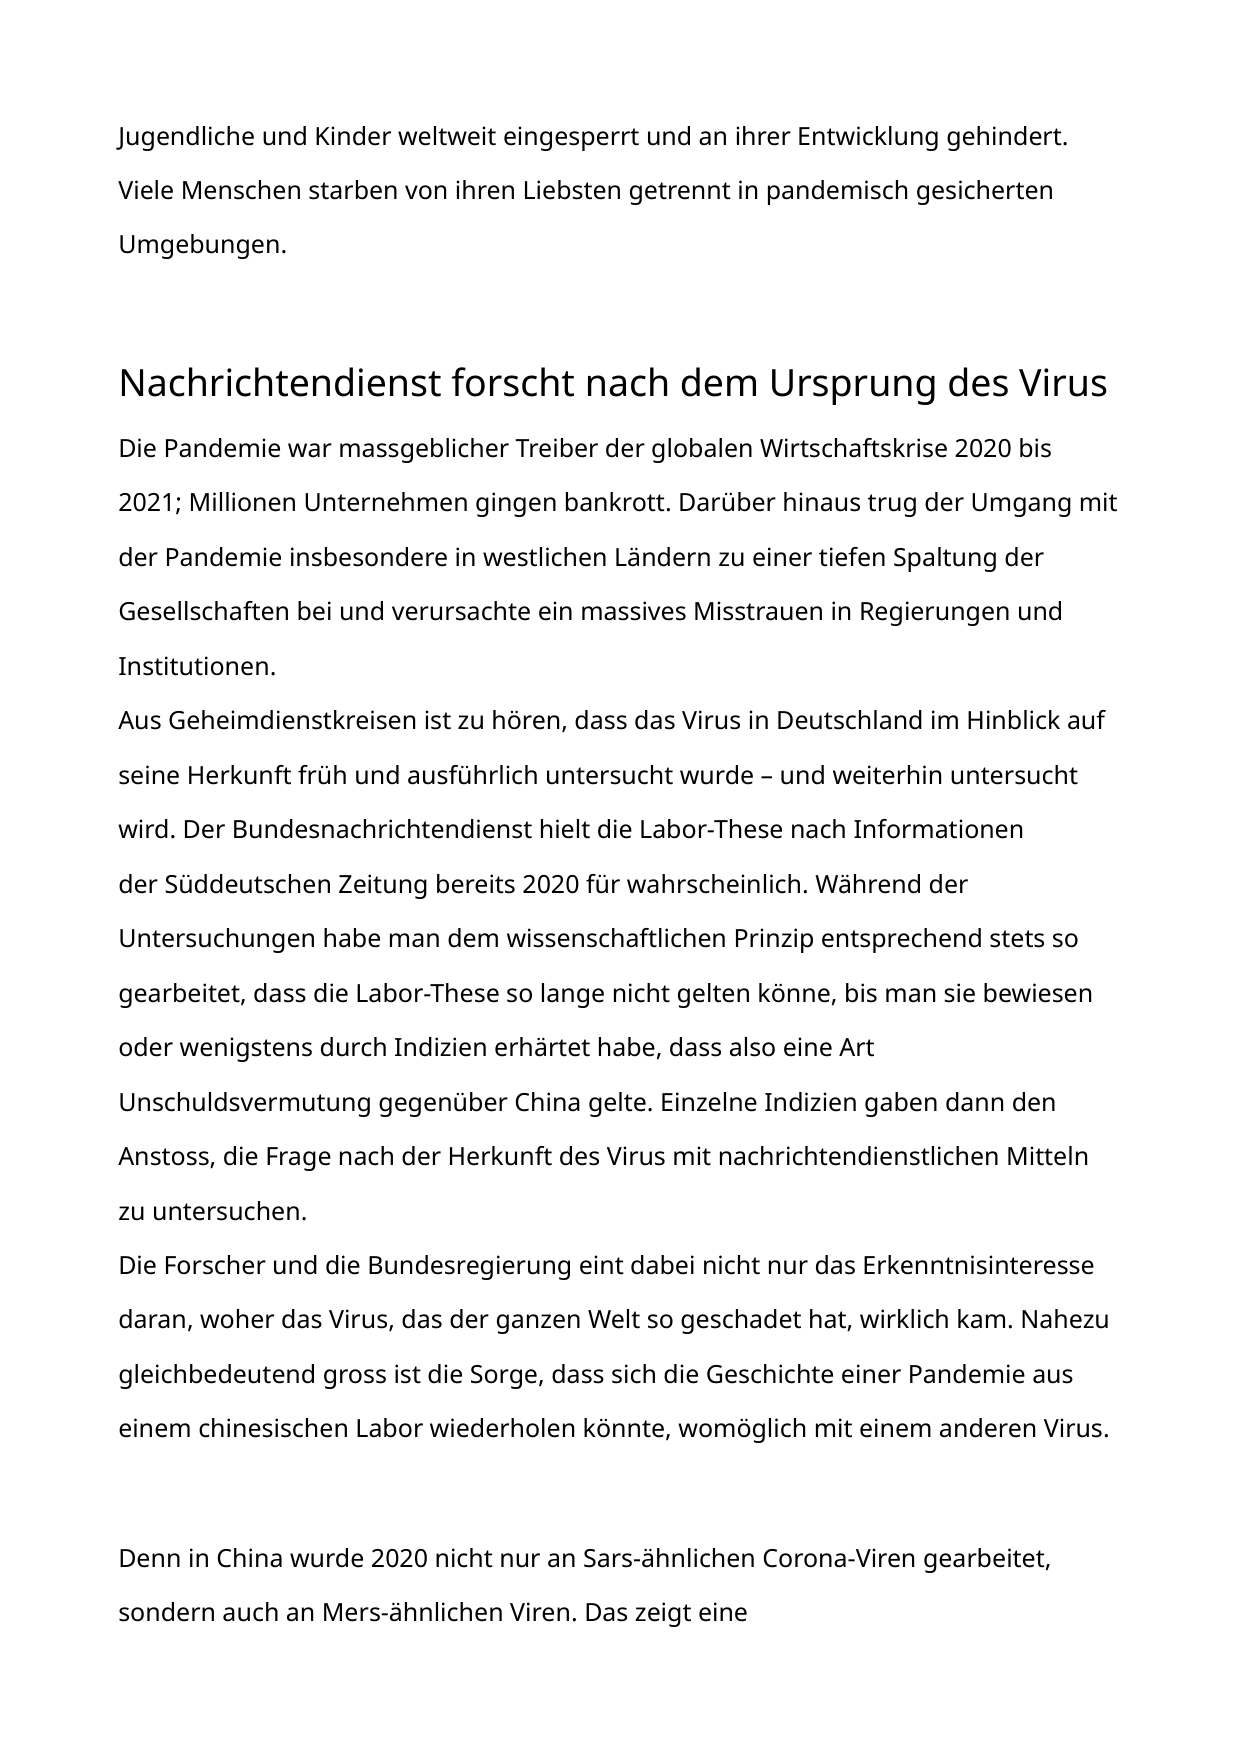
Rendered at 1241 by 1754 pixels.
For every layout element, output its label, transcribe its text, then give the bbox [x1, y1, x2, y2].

text Die Pandemie war massgeblicher Treiber der globalen Wirtschaftskrise 2020 bis 2021; Millionen Unternehmen gingen bankrott. Darüber hinaus trug der Umgang mit der Pandemie insbesondere in westlichen Ländern zu einer tiefen Spaltung der Gesellschaften bei und verursachte ein massives Misstrauen in Regierungen und Institutionen. [118, 431, 1122, 682]
text Aus Geheimdienstkreisen ist zu hören, dass das Virus in Deutschland im Hinblick auf seine Herkunft früh und ausführlich untersucht wurde – und weiterhin untersucht wird. Der Bundesnachrichtendienst hielt die Labor-These nach Informationen der Süddeutschen Zeitung bereits 2020 für wahrscheinlich. Während der Untersuchungen habe man dem wissenschaftlichen Prinzip entsprechend stets so gearbeitet, dass die Labor-These so lange nicht gelten könne, bis man sie bewiesen oder wenigstens durch Indizien erhärtet habe, dass also eine Art Unschuldsvermutung gegenüber China gelte. Einzelne Indizien gaben dann den Anstoss, die Frage nach der Herkunft des Virus mit nachrichtendienstlichen Mitteln zu untersuchen. [118, 703, 1122, 1227]
subtitle Nachrichtendienst forscht nach dem Ursprung des Virus [118, 357, 1122, 408]
text Denn in China wurde 2020 nicht nur an Sars-ähnlichen Corona-Viren gearbeitet, sondern auch an Mers-ähnlichen Viren. Das zeigt eine [118, 1541, 1122, 1629]
text Jugendliche und Kinder weltweit eingesperrt und an ihrer Entwicklung gehindert. Viele Menschen starben von ihren Liebsten getrennt in pandemisch gesicherten Umgebungen. [118, 118, 1122, 261]
text Die Forscher und die Bundesregierung eint dabei nicht nur das Erkenntnisinteresse daran, woher das Virus, das der ganzen Welt so geschadet hat, wirklich kam. Nahezu gleichbedeutend gross ist die Sorge, dass sich die Geschichte einer Pandemie aus einem chinesischen Labor wiederholen könnte, womöglich mit einem anderen Virus. [118, 1248, 1122, 1445]
